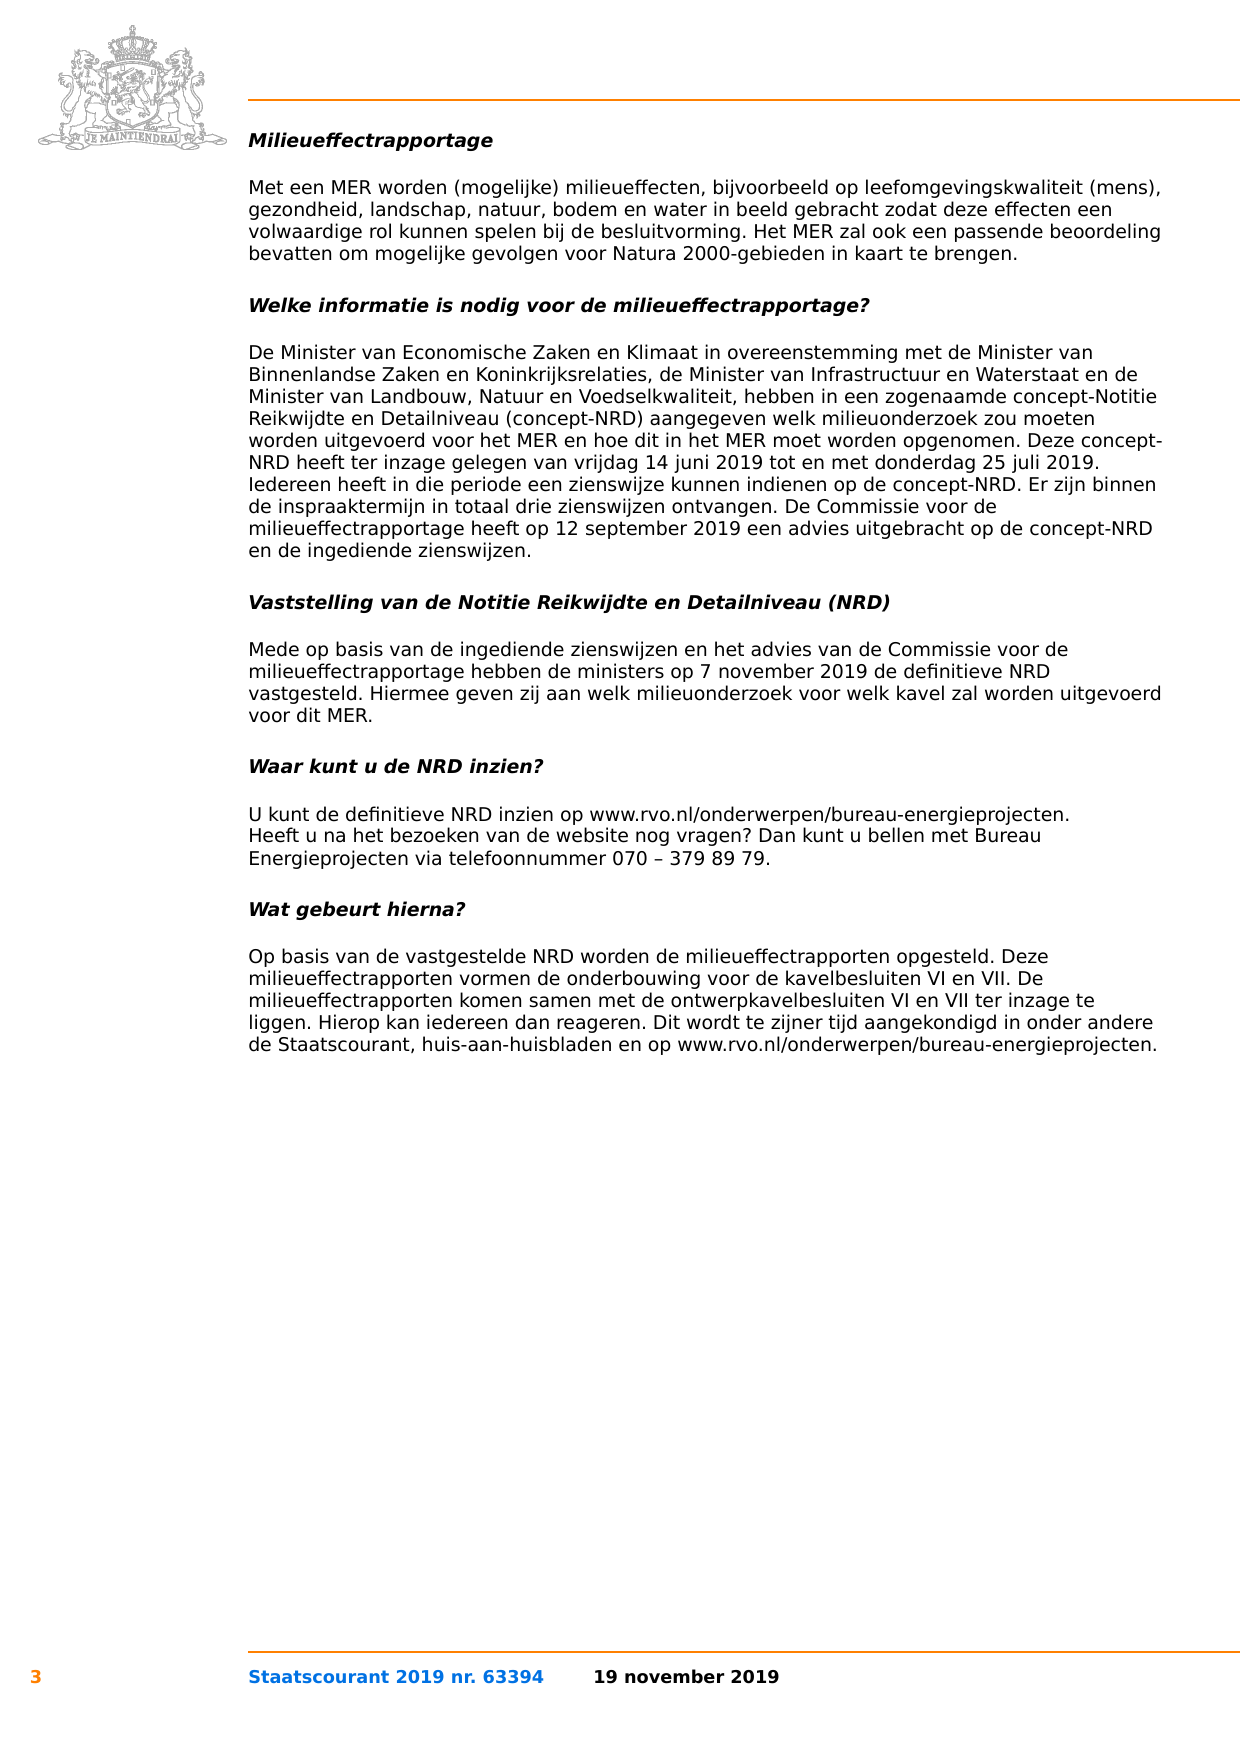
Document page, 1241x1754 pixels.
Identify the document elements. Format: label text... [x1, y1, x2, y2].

subtitle Vaststelling van de Notitie Reikwijdte en Detailniveau (NRD) [248, 592, 1163, 613]
text Op basis van de vastgestelde NRD worden de milieueffectrapporten opgesteld. Deze milieueffectrapporten vormen de onderbouwing voor de kavelbesluiten VI en VII. De milieueffectrapporten komen samen met de ontwerpkavelbesluiten VI en VII ter inzage te liggen. Hierop kan iedereen dan reageren. Dit wordt te zijner tijd aangekondigd in onder andere de Staatscourant, huis-aan-huisbladen en op www.rvo.nl/onderwerpen/bureau-energieprojecten. [248, 946, 1163, 1056]
text De Minister van Economische Zaken en Klimaat in overeenstemming met de Minister van Binnenlandse Zaken en Koninkrijksrelaties, de Minister van Infrastructuur en Waterstaat en de Minister van Landbouw, Natuur en Voedselkwaliteit, hebben in een zogenaamde concept-Notitie Reikwijdte en Detailniveau (concept-NRD) aangegeven welk milieuonderzoek zou moeten worden uitgevoerd voor het MER en hoe dit in het MER moet worden opgenomen. Deze concept-NRD heeft ter inzage gelegen van vrijdag 14 juni 2019 tot en met donderdag 25 juli 2019. Iedereen heeft in die periode een zienswijze kunnen indienen op de concept-NRD. Er zijn binnen de inspraaktermijn in totaal drie zienswijzen ontvangen. De Commissie voor de milieueffectrapportage heeft op 12 september 2019 een advies uitgebracht op de concept-NRD en de ingediende zienswijzen. [248, 342, 1163, 562]
text Met een MER worden (mogelijke) milieueffecten, bijvoorbeeld op leefomgevingskwaliteit (mens), gezondheid, landschap, natuur, bodem en water in beeld gebracht zodat deze effecten een volwaardige rol kunnen spelen bij de besluitvorming. Het MER zal ook een passende beoordeling bevatten om mogelijke gevolgen voor Natura 2000-gebieden in kaart te brengen. [248, 177, 1163, 265]
text Mede op basis van de ingediende zienswijzen en het advies van de Commissie voor de milieueffectrapportage hebben de ministers op 7 november 2019 de definitieve NRD vastgesteld. Hiermee geven zij aan welk milieuonderzoek voor welk kavel zal worden uitgevoerd voor dit MER. [248, 638, 1163, 726]
subtitle Waar kunt u de NRD inzien? [248, 756, 1163, 778]
subtitle Wat gebeurt hierna? [248, 899, 1163, 921]
text U kunt de definitieve NRD inzien op www.rvo.nl/onderwerpen/bureau-energieprojecten. [248, 803, 1163, 825]
text Heeft u na het bezoeken van de website nog vragen? Dan kunt u bellen met Bureau Energieprojecten via telefoonnummer 070 – 379 89 79. [248, 825, 1163, 869]
subtitle Welke informatie is nodig voor de milieueffectrapportage? [248, 295, 1163, 317]
picture [38, 25, 227, 150]
subtitle Milieueffectrapportage [248, 130, 1163, 152]
